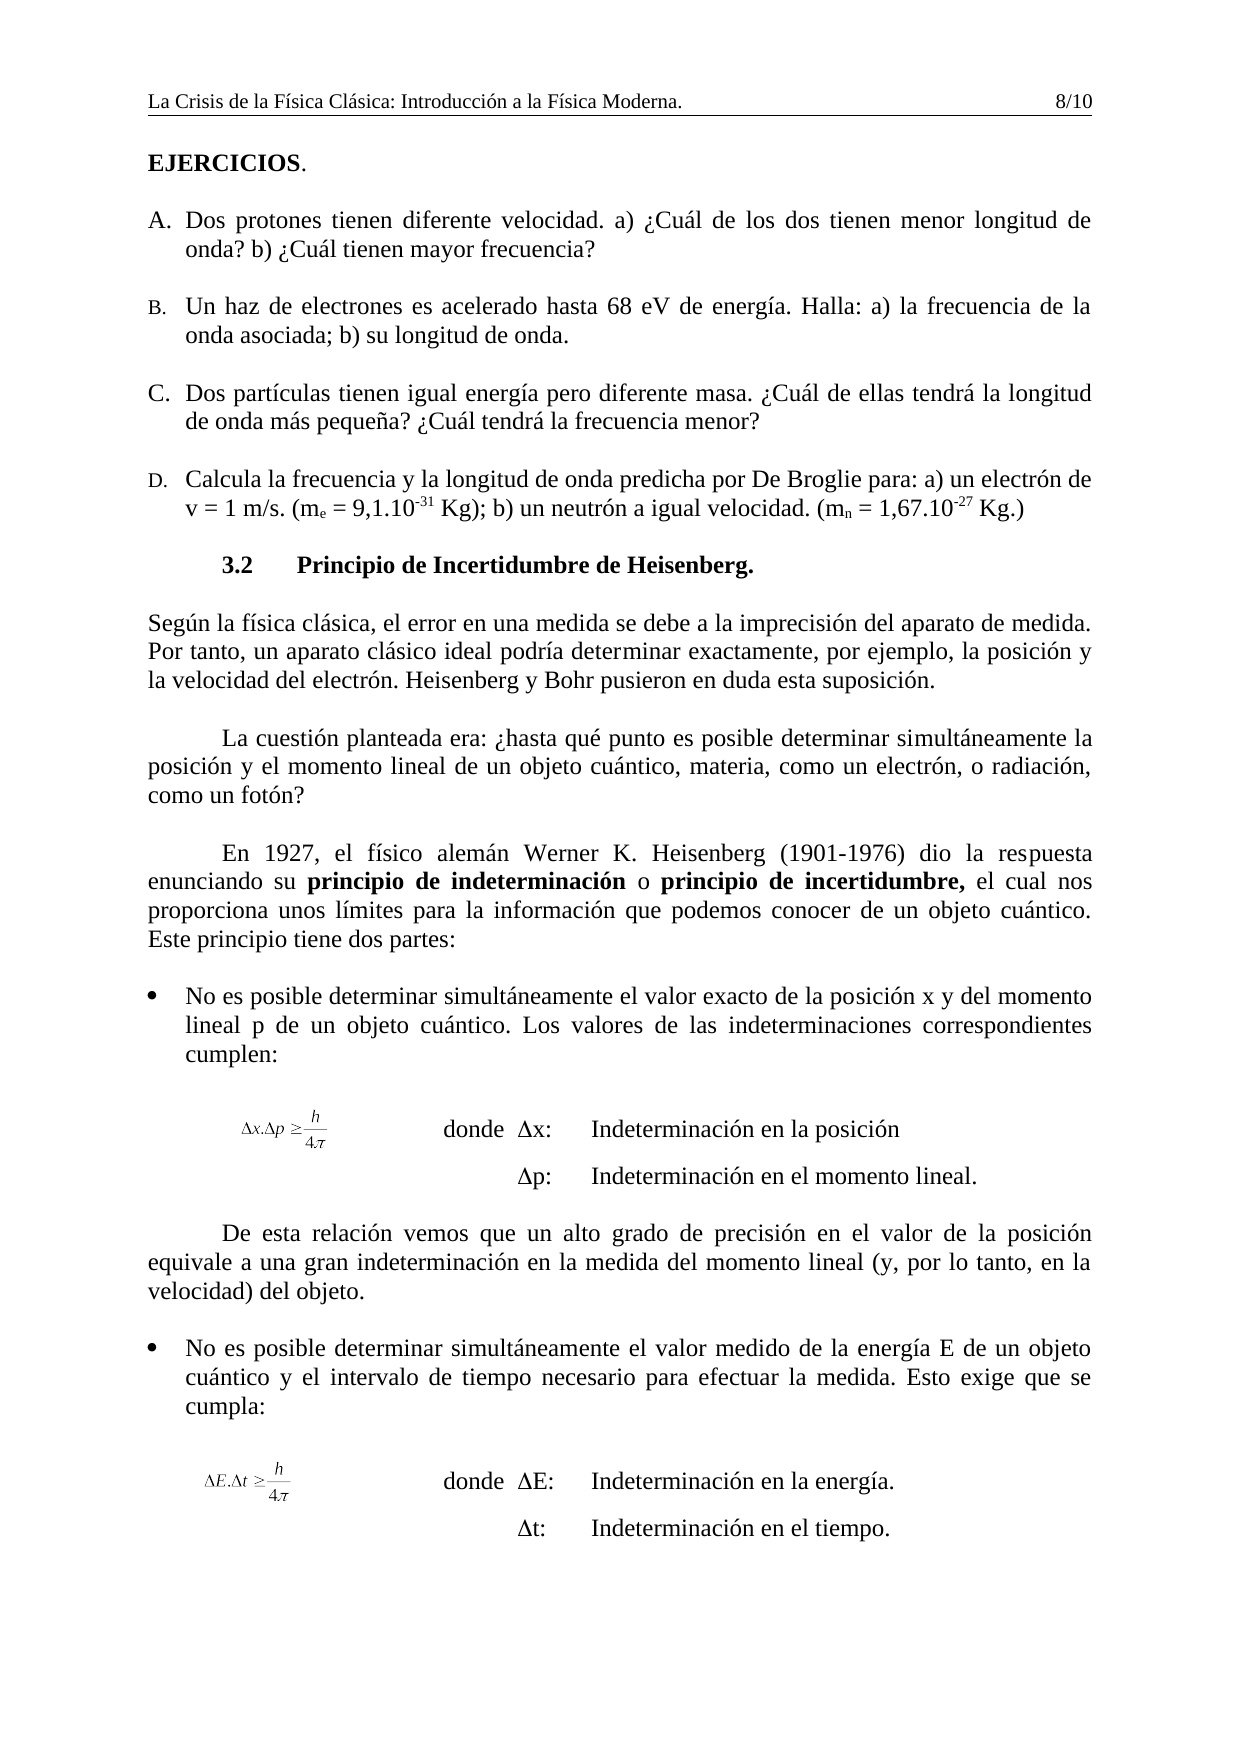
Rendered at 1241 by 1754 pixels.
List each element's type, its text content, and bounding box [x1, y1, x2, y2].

text En 1927, el físico alemán Werner K. Heisenberg (1901-1976) dio la res­puesta enunciando su principio de indeterminación o principio de in­certidumbre, el cual nos proporciona unos límites para la información que podemos conocer de un objeto cuántico. Este principio tiene dos partes: [148, 838, 1092, 953]
list No es posible determinar simultáneamente el valor medido de la energía E de un objeto cuántico y el intervalo de tiempo necesario para efectuar la medida. Esto exige que se cumpla: [148, 1333, 1092, 1420]
list No es posible determinar simultáneamente el valor exacto de la po­sición x y del momento lineal p de un objeto cuántico. Los valores de las indeterminaciones correspondientes cumplen: [148, 981, 1092, 1068]
text t: Indeterminación en el tiempo. [148, 1513, 1092, 1542]
text De esta relación vemos que un alto grado de precisión en el valor de la posición equivale a una gran indeterminación en la medida del momento lineal (y, por lo tanto, en la velocidad) del objeto. [148, 1218, 1092, 1305]
text p: Indeterminación en el momento lineal. [443, 1161, 1092, 1190]
text EJERCICIOS. [148, 148, 1092, 176]
list Dos partículas tienen igual energía pero diferente masa. ¿Cuál de ellas tendrá la longitud de onda más pequeña? ¿Cuál tendrá la frecuencia menor? [148, 378, 1092, 435]
list Calcula la frecuencia y la longitud de onda predicha por De Broglie para: a) un electrón de v = 1 m/s. (me = 9,1.10-31 Kg); b) un neutrón a igual velocidad. (mn = 1,67.10-27 Kg.) [148, 464, 1092, 521]
text La cuestión planteada era: ¿hasta qué punto es posible determinar si­multáneamente la posición y el momento lineal de un objeto cuántico, materia, como un electrón, o radiación, como un fotón? [148, 723, 1092, 809]
list Principio de Incertidumbre de Heisenberg. [222, 550, 1092, 579]
text Según la física clásica, el error en una medida se debe a la imprecisión del aparato de medida. Por tanto, un aparato clásico ideal podría deter­minar exactamente, por ejemplo, la posición y la velocidad del electrón. Heisenberg y Bohr pusieron en duda esta suposición. [148, 608, 1092, 694]
text donde x: Indeterminación en la posición [222, 1096, 1092, 1161]
list Dos protones tienen diferente velocidad. a) ¿Cuál de los dos tienen menor longitud de onda? b) ¿Cuál tienen mayor frecuencia? [148, 205, 1092, 263]
text donde E: Indeterminación en la energía. [148, 1448, 1092, 1513]
list Un haz de electrones es acelerado hasta 68 eV de energía. Halla: a) la frecuencia de la onda asociada; b) su longitud de onda. [148, 291, 1092, 349]
